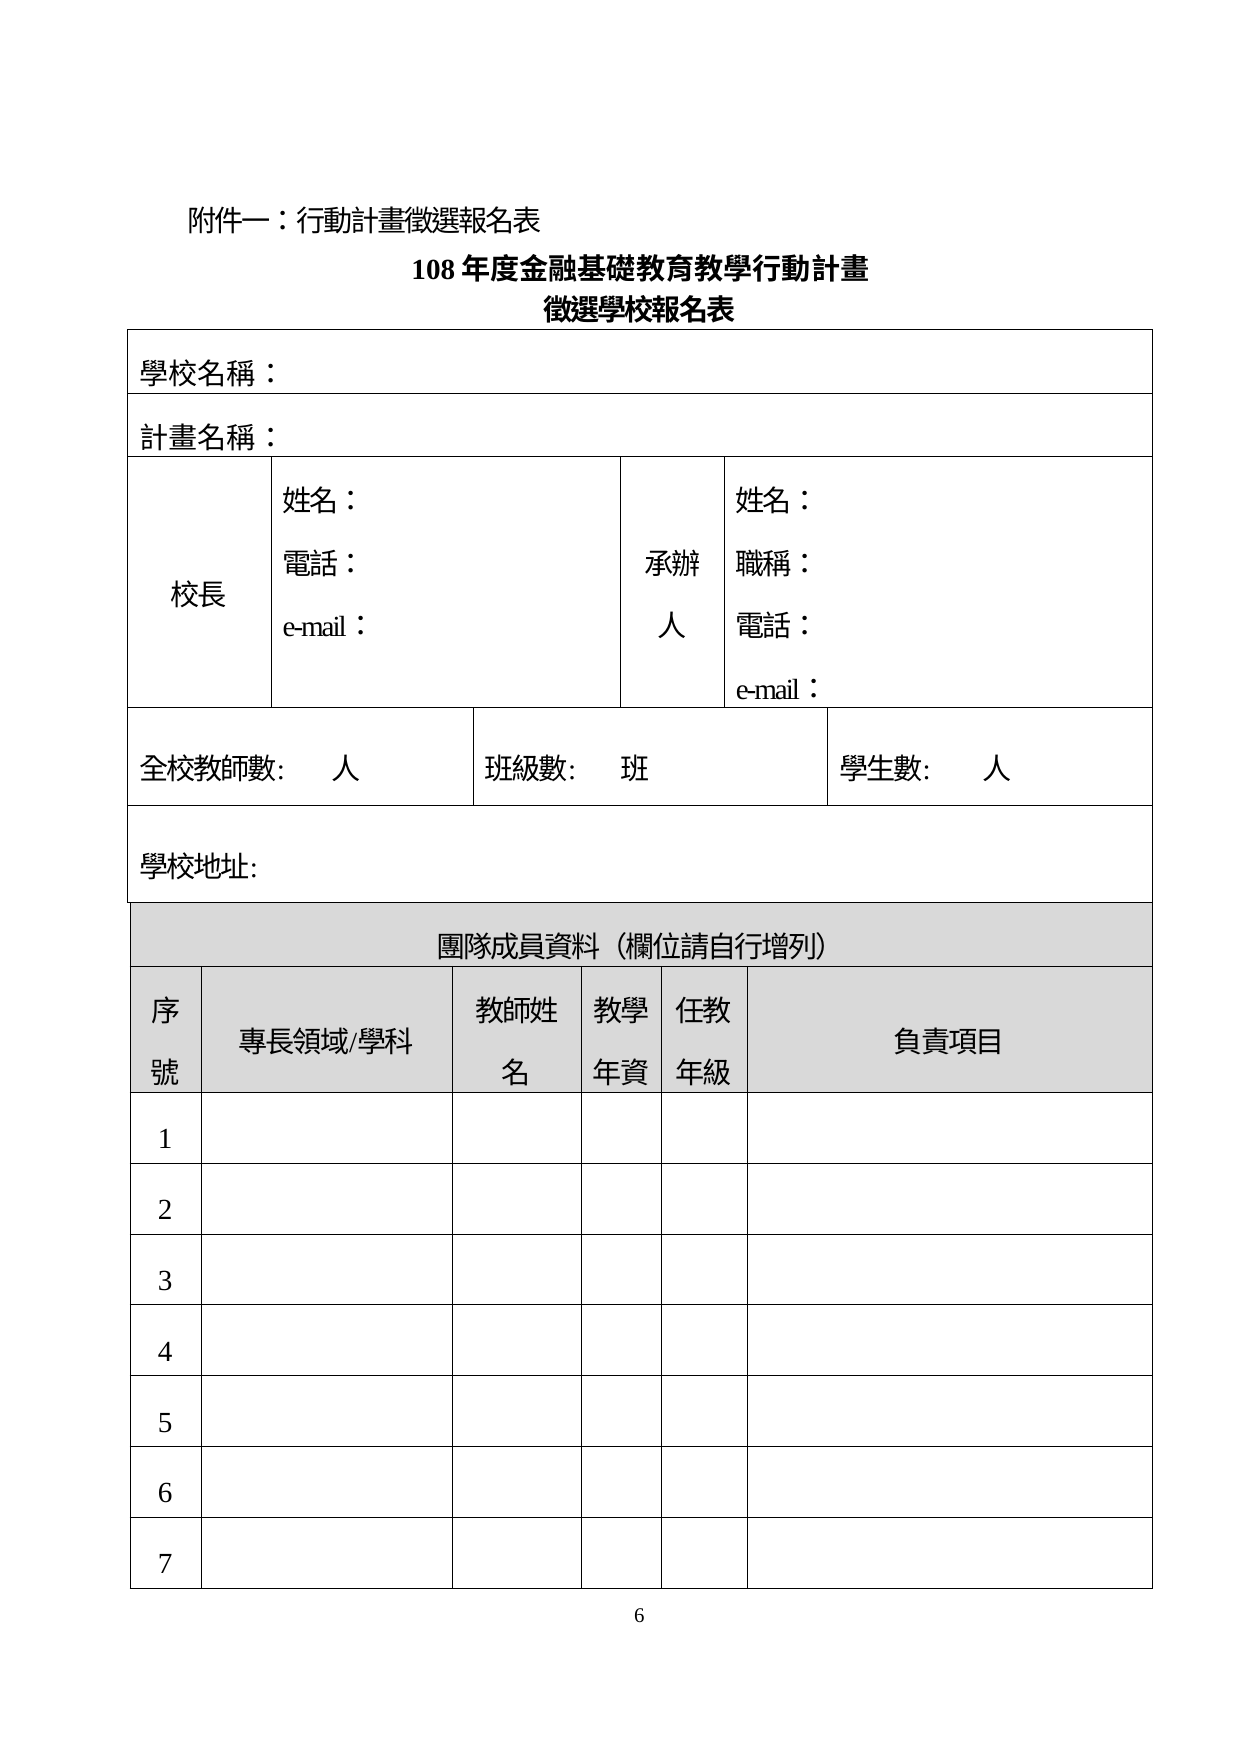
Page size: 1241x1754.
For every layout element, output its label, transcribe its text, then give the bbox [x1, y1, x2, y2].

table_cell 任教 年級 [662, 967, 747, 1092]
table_cell [453, 1235, 581, 1304]
table_cell 5 [131, 1376, 201, 1446]
table_cell [202, 1376, 452, 1446]
table_cell [748, 1235, 1152, 1304]
table_cell [582, 1235, 661, 1304]
table_cell [582, 1164, 661, 1233]
text 附件一：行動計畫徵選報名表 [187, 197, 1093, 239]
table_cell [662, 1235, 747, 1304]
table_cell [662, 1164, 747, 1233]
table_cell [748, 1447, 1152, 1517]
table_cell [748, 1376, 1152, 1446]
table_cell [662, 1305, 747, 1375]
table_cell 3 [131, 1235, 201, 1304]
table_cell 計畫名稱： [128, 394, 1152, 456]
table_cell 承辦人 [621, 457, 724, 707]
table_cell [748, 1164, 1152, 1233]
table_cell 團隊成員資料（欄位請自行增列） [131, 903, 1152, 966]
table_cell [582, 1376, 661, 1446]
table_cell 負責項目 [748, 967, 1152, 1092]
table_cell 7 [131, 1518, 201, 1588]
table_cell [202, 1093, 452, 1163]
table_cell [748, 1093, 1152, 1163]
table_cell [748, 1518, 1152, 1588]
table_cell 教師姓名 [453, 967, 581, 1092]
table_cell 學校地址: [128, 806, 1152, 902]
table_cell 姓名： 職稱： 電話： e-mail： [725, 457, 1152, 707]
text 108年度金融基礎教育教學行動計畫 [187, 246, 1093, 287]
text 徵選學校報名表 [187, 287, 1093, 329]
table_cell [453, 1376, 581, 1446]
table_cell 教學年資 [582, 967, 661, 1092]
table_header 學校名稱： [128, 330, 1152, 393]
table_cell [662, 1093, 747, 1163]
table_cell [202, 1447, 452, 1517]
table_cell [453, 1093, 581, 1163]
table_cell [662, 1447, 747, 1517]
table_cell [582, 1518, 661, 1588]
table_cell 學生數: 人 [828, 708, 1152, 805]
table_cell [202, 1305, 452, 1375]
table_cell [202, 1164, 452, 1233]
table_cell 專長領域/學科 [202, 967, 452, 1092]
table_cell 4 [131, 1305, 201, 1375]
table_cell 校長 [128, 457, 271, 707]
table_cell [202, 1518, 452, 1588]
table_cell 班級數: 班 [474, 708, 827, 805]
table_cell [202, 1235, 452, 1304]
table_cell [662, 1518, 747, 1588]
table_cell [662, 1376, 747, 1446]
table_cell 2 [131, 1164, 201, 1233]
table_cell [453, 1518, 581, 1588]
table_cell [582, 1305, 661, 1375]
table_cell [453, 1305, 581, 1375]
table_cell [748, 1305, 1152, 1375]
table_cell 6 [131, 1447, 201, 1517]
table_cell [453, 1447, 581, 1517]
table_cell 全校教師數: 人 [128, 708, 473, 805]
table_cell [582, 1093, 661, 1163]
table_cell 姓名： 電話： e-mail： [272, 457, 620, 707]
table_cell [453, 1164, 581, 1233]
table_cell 序號 [131, 967, 201, 1092]
table_cell 1 [131, 1093, 201, 1163]
table_cell [582, 1447, 661, 1517]
